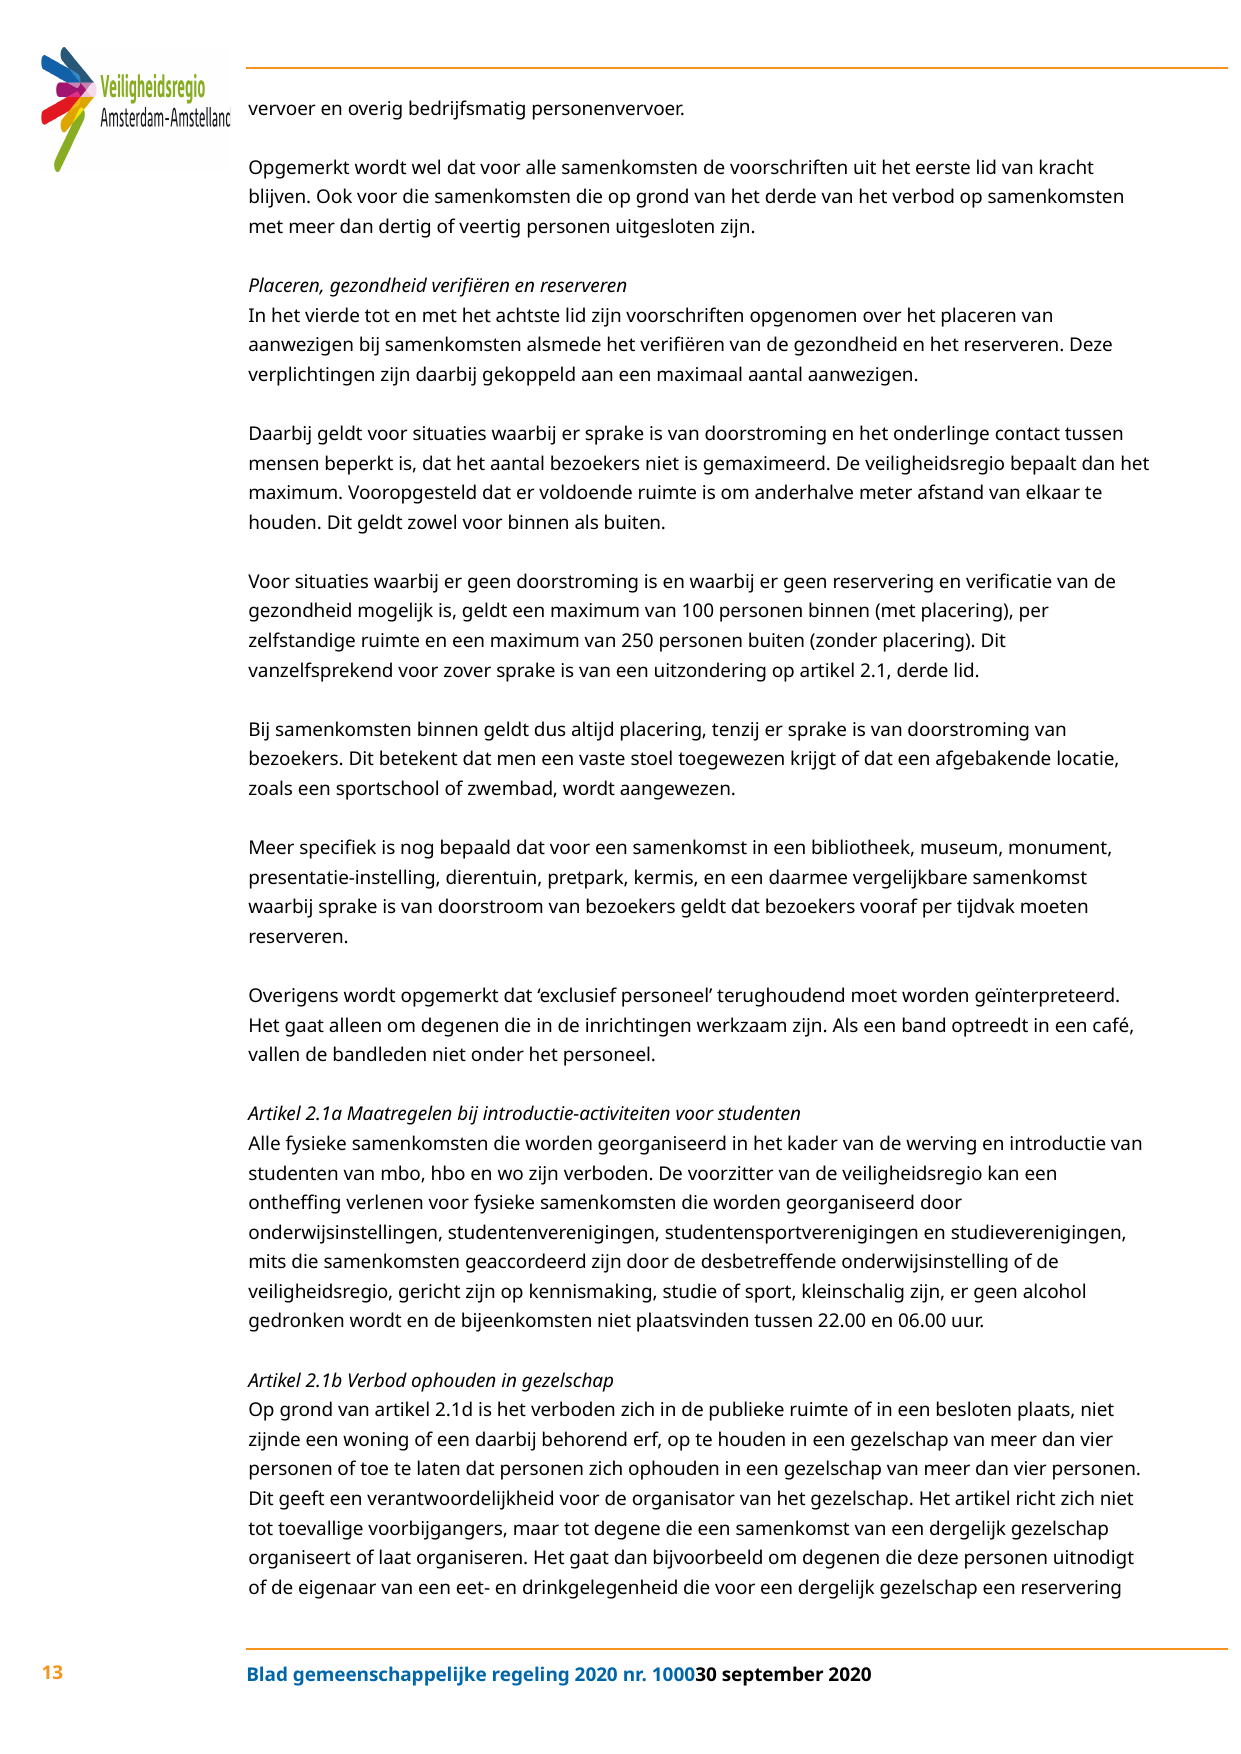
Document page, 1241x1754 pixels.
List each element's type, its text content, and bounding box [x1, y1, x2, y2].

text Artikel 2.1a Maatregelen bij introductie-activiteiten voor studenten [248, 1101, 1152, 1126]
text Opgemerkt wordt wel dat voor alle samenkomsten de voorschriften uit het eerste lid van kracht blijven. Ook voor die samenkomsten die op grond van het derde van het verbod op samenkomsten met meer dan dertig of veertig personen uitgesloten zijn. [248, 154, 1152, 239]
text Alle fysieke samenkomsten die worden georganiseerd in het kader van de werving en introductie van studenten van mbo, hbo en wo zijn verboden. De voorzitter van de veiligheidsregio kan een ontheffing verlenen voor fysieke samenkomsten die worden georganiseerd door onderwijsinstellingen, studentenverenigingen, studentensportverenigingen en studieverenigingen, mits die samenkomsten geaccordeerd zijn door de desbetreffende onderwijsinstelling of de veiligheidsregio, gericht zijn op kennismaking, studie of sport, kleinschalig zijn, er geen alcohol gedronken wordt en de bijeenkomsten niet plaatsvinden tussen 22.00 en 06.00 uur. [248, 1130, 1152, 1333]
text Bij samenkomsten binnen geldt dus altijd placering, tenzij er sprake is van doorstroming van bezoekers. Dit betekent dat men een vaste stoel toegewezen krijgt of dat een afgebakende locatie, zoals een sportschool of zwembad, wordt aangewezen. [248, 716, 1152, 801]
text Daarbij geldt voor situaties waarbij er sprake is van doorstroming en het onderlinge contact tussen mensen beperkt is, dat het aantal bezoekers niet is gemaximeerd. De veiligheidsregio bepaalt dan het maximum. Vooropgesteld dat er voldoende ruimte is om anderhalve meter afstand van elkaar te houden. Dit geldt zowel voor binnen als buiten. [248, 420, 1152, 535]
text Voor situaties waarbij er geen doorstroming is en waarbij er geen reservering en verificatie van de gezondheid mogelijk is, geldt een maximum van 100 personen binnen (met placering), per zelfstandige ruimte en een maximum van 250 personen buiten (zonder placering). Dit vanzelfsprekend voor zover sprake is van een uitzondering op artikel 2.1, derde lid. [248, 568, 1152, 683]
text Op grond van artikel 2.1d is het verboden zich in de publieke ruimte of in een besloten plaats, niet zijnde een woning of een daarbij behorend erf, op te houden in een gezelschap van meer dan vier personen of toe te laten dat personen zich ophouden in een gezelschap van meer dan vier personen. Dit geeft een verantwoordelijkheid voor de organisator van het gezelschap. Het artikel richt zich niet tot toevallige voorbijgangers, maar tot degene die een samenkomst van een dergelijk gezelschap organiseert of laat organiseren. Het gaat dan bijvoorbeeld om degenen die deze personen uitnodigt of de eigenaar van een eet- en drinkgelegenheid die voor een dergelijk gezelschap een reservering [248, 1396, 1152, 1600]
text Placeren, gezondheid verifiëren en reserveren [248, 272, 1152, 298]
picture [41, 47, 231, 172]
text vervoer en overig bedrijfsmatig personenvervoer. [248, 95, 1152, 121]
text Meer specifiek is nog bepaald dat voor een samenkomst in een bibliotheek, museum, monument, presentatie-instelling, dierentuin, pretpark, kermis, en een daarmee vergelijkbare samenkomst waarbij sprake is van doorstroom van bezoekers geldt dat bezoekers vooraf per tijdvak moeten reserveren. [248, 834, 1152, 949]
text Artikel 2.1b Verbod ophouden in gezelschap [248, 1367, 1152, 1393]
text In het vierde tot en met het achtste lid zijn voorschriften opgenomen over het placeren van aanwezigen bij samenkomsten alsmede het verifiëren van de gezondheid en het reserveren. Deze verplichtingen zijn daarbij gekoppeld aan een maximaal aantal aanwezigen. [248, 302, 1152, 387]
text Overigens wordt opgemerkt dat ‘exclusief personeel’ terughoudend moet worden geïnterpreteerd. Het gaat alleen om degenen die in de inrichtingen werkzaam zijn. Als een band optreedt in een café, vallen de bandleden niet onder het personeel. [248, 982, 1152, 1067]
